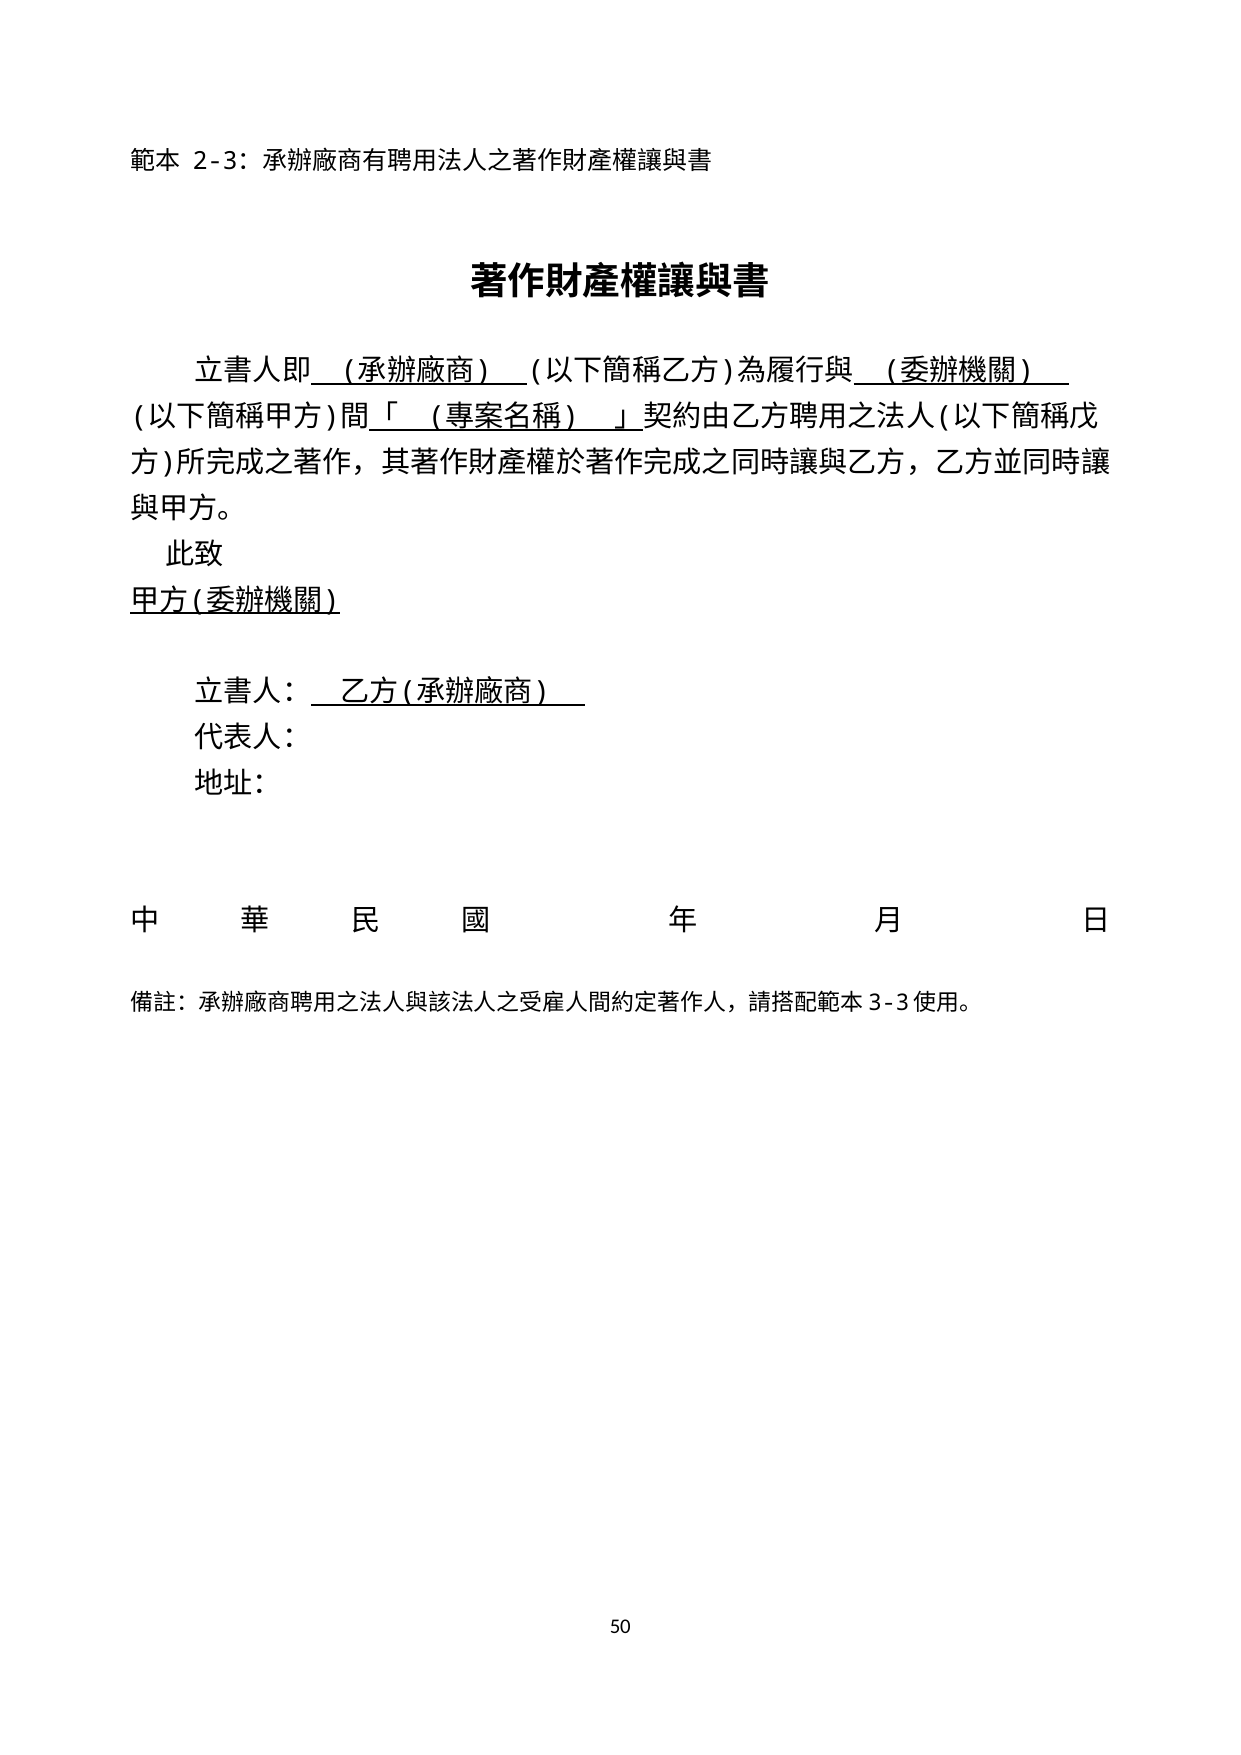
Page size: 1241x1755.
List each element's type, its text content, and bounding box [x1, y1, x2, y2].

text 立書人： 乙方(承辦廠商) [130, 665, 1110, 711]
text 此致 [130, 527, 1110, 573]
text 著作財產權讓與書 [130, 261, 1110, 302]
text 中華民國 年 月 日 [130, 894, 1110, 940]
text 地址： [130, 757, 1110, 802]
text 備註：承辦廠商聘用之法人與該法人之受雇人間約定著作人，請搭配範本3-3使用。 [130, 986, 1110, 1017]
text 範本 2-3：承辦廠商有聘用法人之著作財產權讓與書 [130, 136, 1110, 177]
text 立書人即 (承辦廠商) (以下簡稱乙方)為履行與 (委辦機關) (以下簡稱甲方)間「 (專案名稱) 」契約由乙方聘用之法人(以下簡稱戊方)所完成之著作，其著作財產權於著作完成之同時讓與乙方，乙方並同時讓與甲方。 [130, 344, 1110, 527]
text 代表人： [130, 711, 1110, 757]
text 甲方(委辦機關) [130, 573, 1110, 619]
